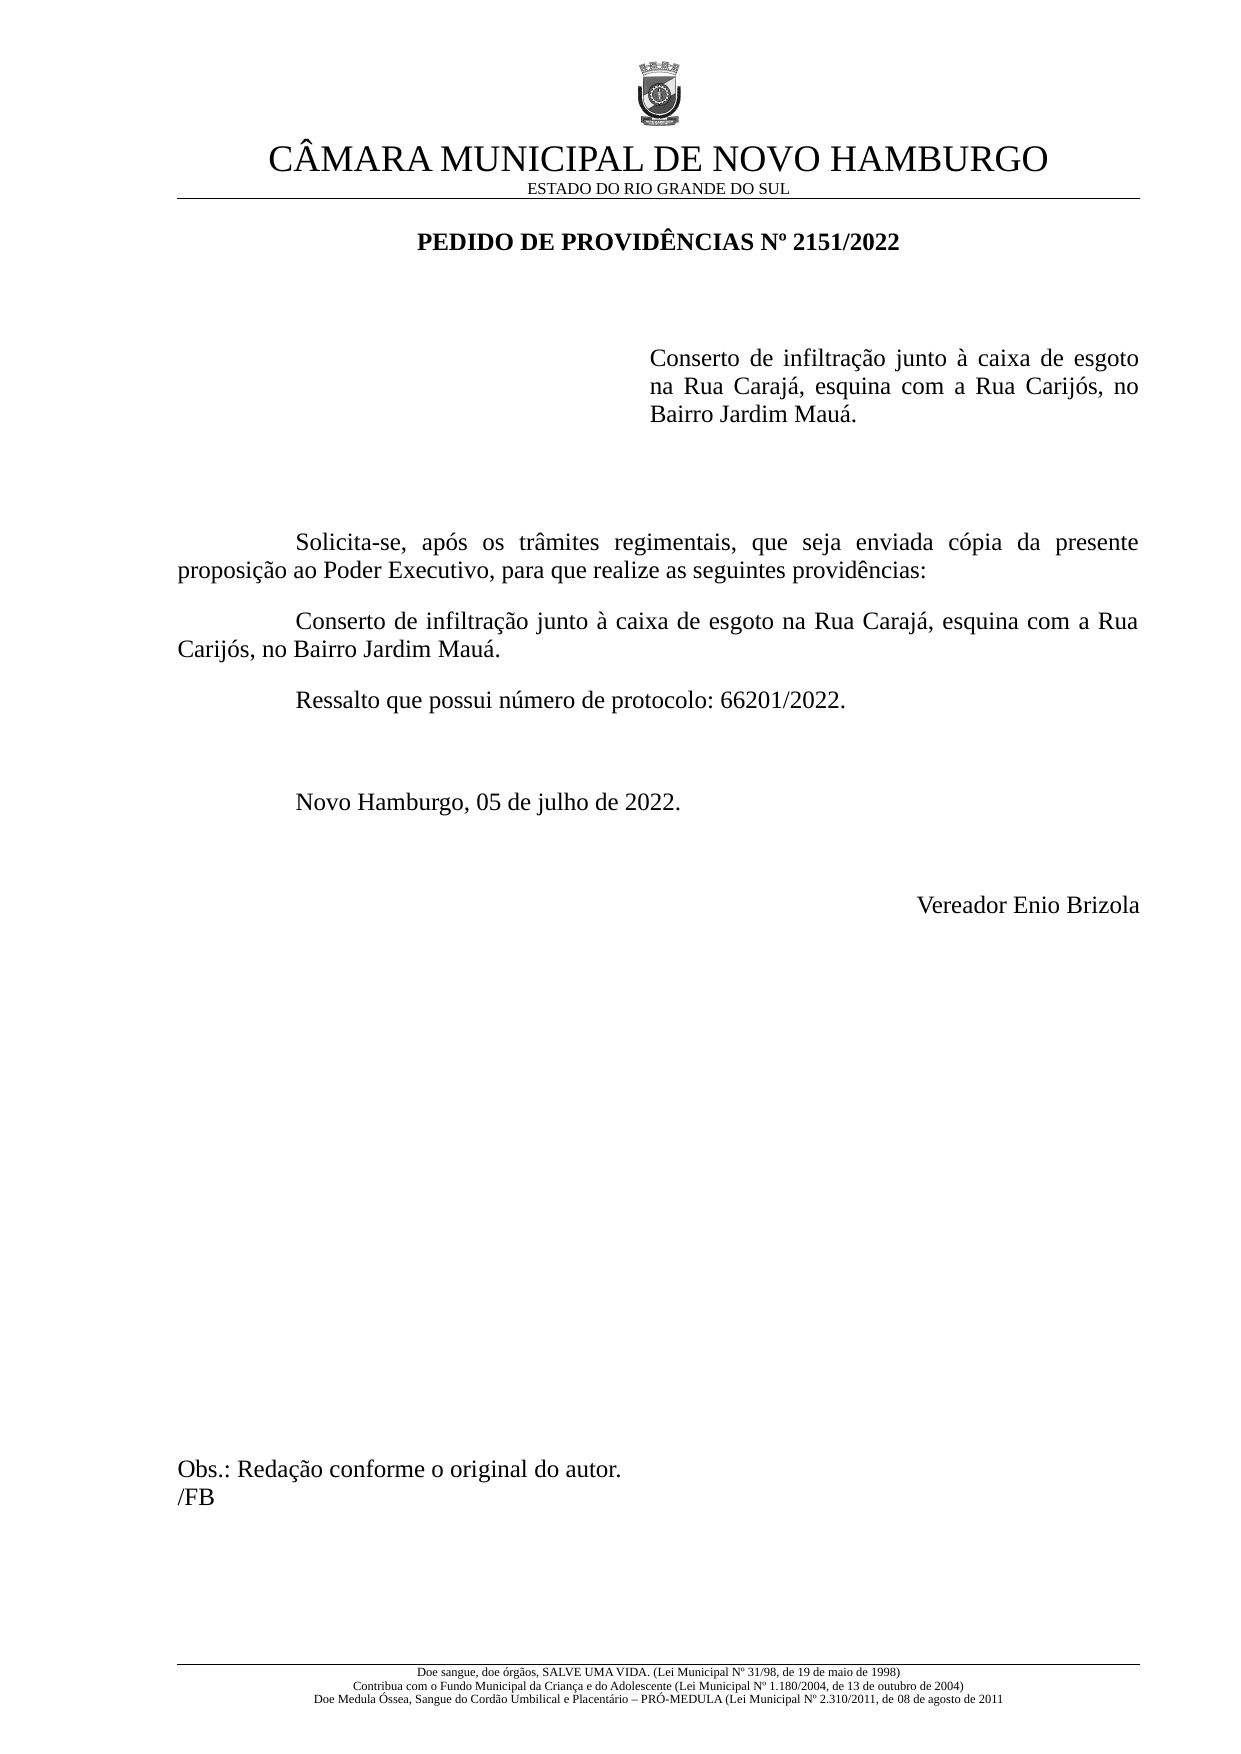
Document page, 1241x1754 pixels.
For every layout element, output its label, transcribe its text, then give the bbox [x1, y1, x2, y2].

text Conserto de infiltração junto à caixa de esgoto na Rua Carajá, esquina com a Rua Carijós, no Bairro Jardim Mauá. [649, 344, 1140, 428]
text Conserto de infiltração junto à caixa de esgoto na Rua Carajá, esquina com a Rua Carijós, no Bairro Jardim Mauá. [177, 607, 1140, 662]
text Novo Hamburgo, 05 de julho de 2022. [177, 788, 1140, 816]
text Solicita-se, após os trâmites regimentais, que seja enviada cópia da presente proposição ao Poder Executivo, para que realize as seguintes providências: [177, 528, 1140, 583]
text Vereador Enio Brizola [177, 891, 1140, 919]
text Ressalto que possui número de protocolo: 66201/2022. [177, 686, 1140, 714]
text /FB [177, 1483, 1140, 1511]
text Obs.: Redação conforme o original do autor. [177, 1455, 1140, 1483]
text PEDIDO DE PROVIDÊNCIAS Nº 2151/2022 [177, 228, 1140, 256]
